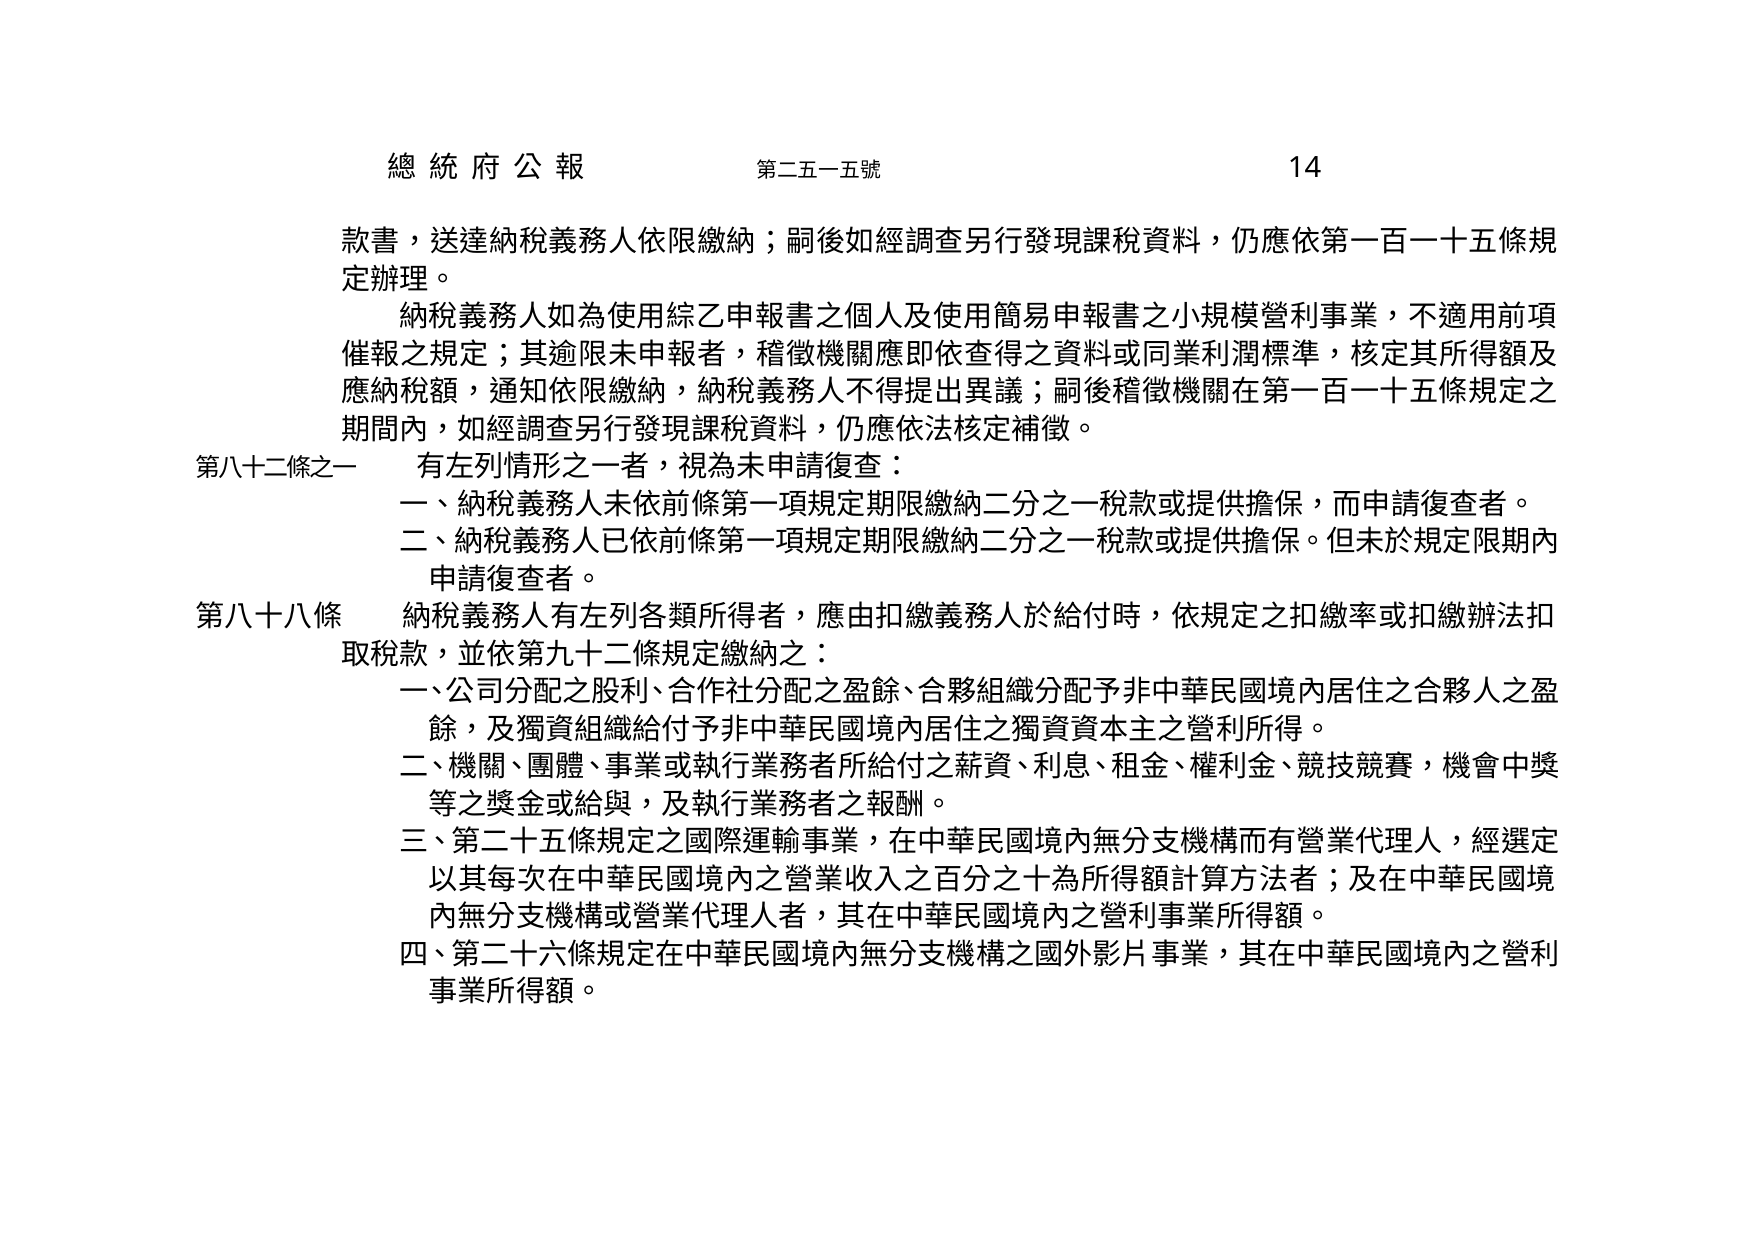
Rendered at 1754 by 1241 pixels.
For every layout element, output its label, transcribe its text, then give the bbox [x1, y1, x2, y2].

text 款書，送達納稅義務人依限繳納；嗣後如經調查另行發現課稅資料，仍應依第一百一十五條規定辦理。 [195, 222, 1559, 297]
text 三、第二十五條規定之國際運輸事業，在中華民國境內無分支機構而有營業代理人，經選定以其每次在中華民國境內之營業收入之百分之十為所得額計算方法者；及在中華民國境內無分支機構或營業代理人者，其在中華民國境內之營利事業所得額。 [399, 822, 1559, 934]
text 四、第二十六條規定在中華民國境內無分支機構之國外影片事業，其在中華民國境內之營利事業所得額。 [399, 934, 1559, 1009]
text 納稅義務人如為使用綜乙申報書之個人及使用簡易申報書之小規模營利事業，不適用前項催報之規定；其逾限未申報者，稽徵機關應即依查得之資料或同業利潤標準，核定其所得額及應納稅額，通知依限繳納，納稅義務人不得提出異議；嗣後稽徵機關在第一百一十五條規定之期間內，如經調查另行發現課稅資料，仍應依法核定補徵。 [341, 297, 1559, 447]
text 二、納稅義務人已依前條第一項規定期限繳納二分之一稅款或提供擔保。但未於規定限期內申請復查者。 [399, 522, 1559, 597]
text 二、機關、團體、事業或執行業務者所給付之薪資、利息、租金、權利金、競技競賽，機會中獎等之獎金或給與，及執行業務者之報酬。 [399, 747, 1559, 822]
text 第八十二條之一 有左列情形之一者，視為未申請復查： [195, 447, 1559, 484]
text 一、納稅義務人未依前條第一項規定期限繳納二分之一稅款或提供擔保，而申請復查者。 [399, 484, 1559, 522]
text 一、公司分配之股利、合作社分配之盈餘、合夥組織分配予非中華民國境內居住之合夥人之盈餘，及獨資組織給付予非中華民國境內居住之獨資資本主之營利所得。 [399, 672, 1559, 747]
text 第八十八條 納稅義務人有左列各類所得者，應由扣繳義務人於給付時，依規定之扣繳率或扣繳辦法扣取稅款，並依第九十二條規定繳納之： [195, 597, 1559, 672]
